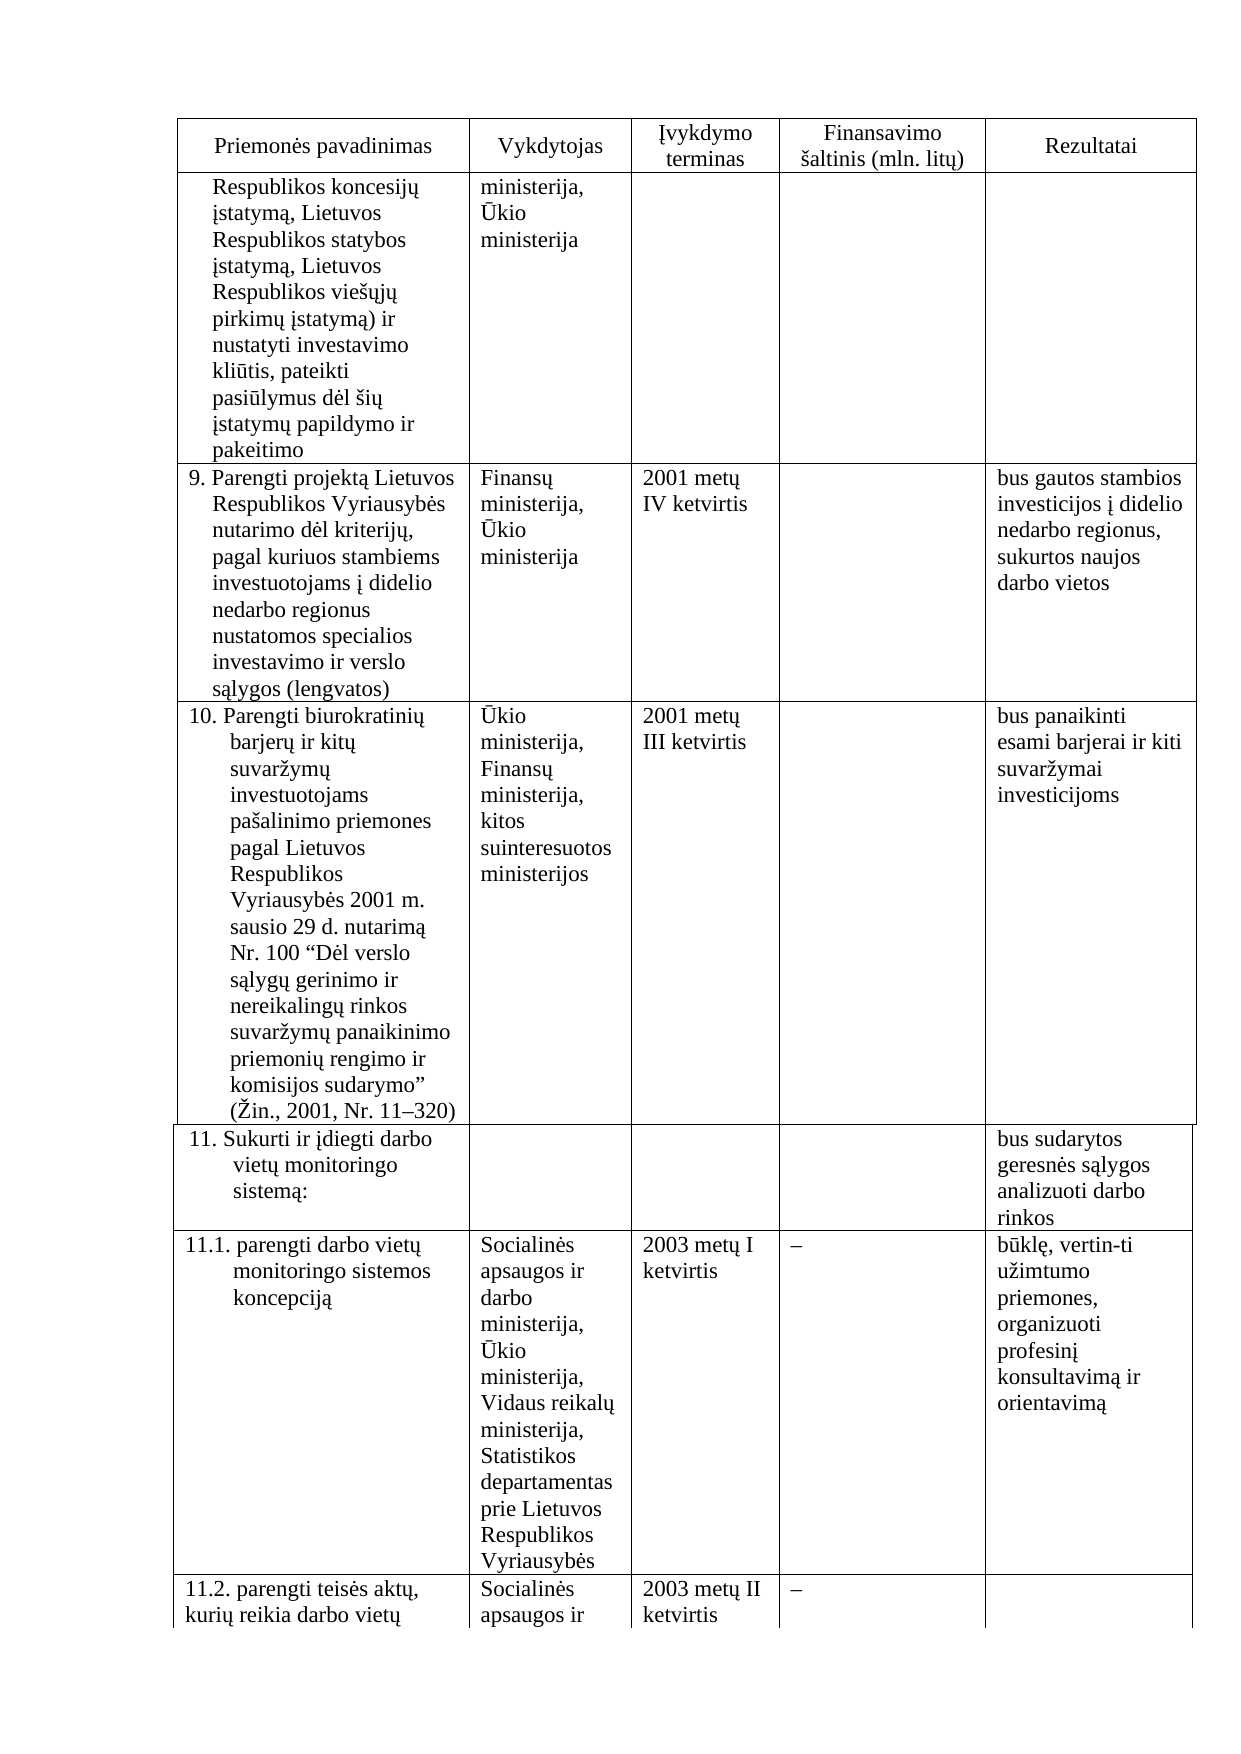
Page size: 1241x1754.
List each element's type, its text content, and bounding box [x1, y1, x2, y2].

table_cell bus gautos stambios investicijos į didelio nedarbo regionus, sukurtos naujos darbo vietos [986, 464, 1196, 701]
table_header Vykdytojas [470, 119, 631, 172]
table_cell Respublikos koncesijų įstatymą, Lietuvos Respublikos statybos įstatymą, Lietuvos Respublikos viešųjų pirkimų įstatymą) ir nustatyti investavimo kliūtis, pateikti pasiūlymus dėl šių įstatymų papildymo ir pakeitimo [178, 173, 469, 463]
table_cell Finansų ministerija, Ūkio ministerija [470, 464, 631, 701]
table_cell [632, 1125, 779, 1230]
table_cell būklę, vertin-ti užimtumo priemones, organizuoti profesinį konsultavimą ir orientavimą [986, 1231, 1192, 1574]
table_cell 11.1. parengti darbo vietų monitoringo sistemos koncepciją [174, 1231, 469, 1574]
table_cell 2001 metų IV ketvirtis [632, 464, 779, 701]
table_cell [632, 173, 779, 463]
table_cell Socialinės apsaugos ir [470, 1575, 631, 1628]
table_cell bus panaikinti esami barjerai ir kiti suvaržymai investicijoms [986, 702, 1196, 1124]
table_cell 2003 metų II ketvirtis [632, 1575, 779, 1628]
table_cell [780, 702, 985, 1124]
table_header Rezultatai [986, 119, 1196, 172]
table_cell bus sudarytos geresnės sąlygos analizuoti darbo rinkos [986, 1125, 1192, 1230]
table_cell [986, 173, 1196, 463]
table_cell 9. Parengti projektą Lietuvos Respublikos Vyriausybės nutarimo dėl kriterijų, pagal kuriuos stambiems investuotojams į didelio nedarbo regionus nustatomos specialios investavimo ir verslo sąlygos (lengvatos) [178, 464, 469, 701]
table_header Finansavimo šaltinis (mln. litų) [780, 119, 985, 172]
table_cell [780, 1125, 985, 1230]
table_cell [470, 1125, 631, 1230]
table_cell 10. Parengti biurokratinių barjerų ir kitų suvaržymų investuotojams pašalinimo priemones pagal Lietuvos Respublikos Vyriausybės 2001 m. sausio 29 d. nutarimą Nr. 100 “Dėl verslo sąlygų gerinimo ir nereikalingų rinkos suvaržymų panaikinimo priemonių rengimo ir komisijos sudarymo” (Žin., 2001, Nr. 11–320) [178, 702, 469, 1124]
table_cell 11.2. parengti teisės aktų, kurių reikia darbo vietų [174, 1575, 469, 1628]
table_cell ministerija, Ūkio ministerija [470, 173, 631, 463]
table_cell [986, 1575, 1192, 1628]
table_cell Socialinės apsaugos ir darbo ministerija, Ūkio ministerija, Vidaus reikalų ministerija, Statistikos departamentas prie Lietuvos Respublikos Vyriausybės [470, 1231, 631, 1574]
table_header Įvykdymo terminas [632, 119, 779, 172]
table_cell 2001 metų III ketvirtis [632, 702, 779, 1124]
table_cell Ūkio ministerija, Finansų ministerija, kitos suinteresuotos ministerijos [470, 702, 631, 1124]
table_cell – [780, 1575, 985, 1628]
table_cell [780, 173, 985, 463]
table_cell 11. Sukurti ir įdiegti darbo vietų monitoringo sistemą: [174, 1125, 469, 1230]
table_cell 2003 metų I ketvirtis [632, 1231, 779, 1574]
table_header Priemonės pavadinimas [178, 119, 469, 172]
table_cell – [780, 1231, 985, 1574]
table_cell [780, 464, 985, 701]
